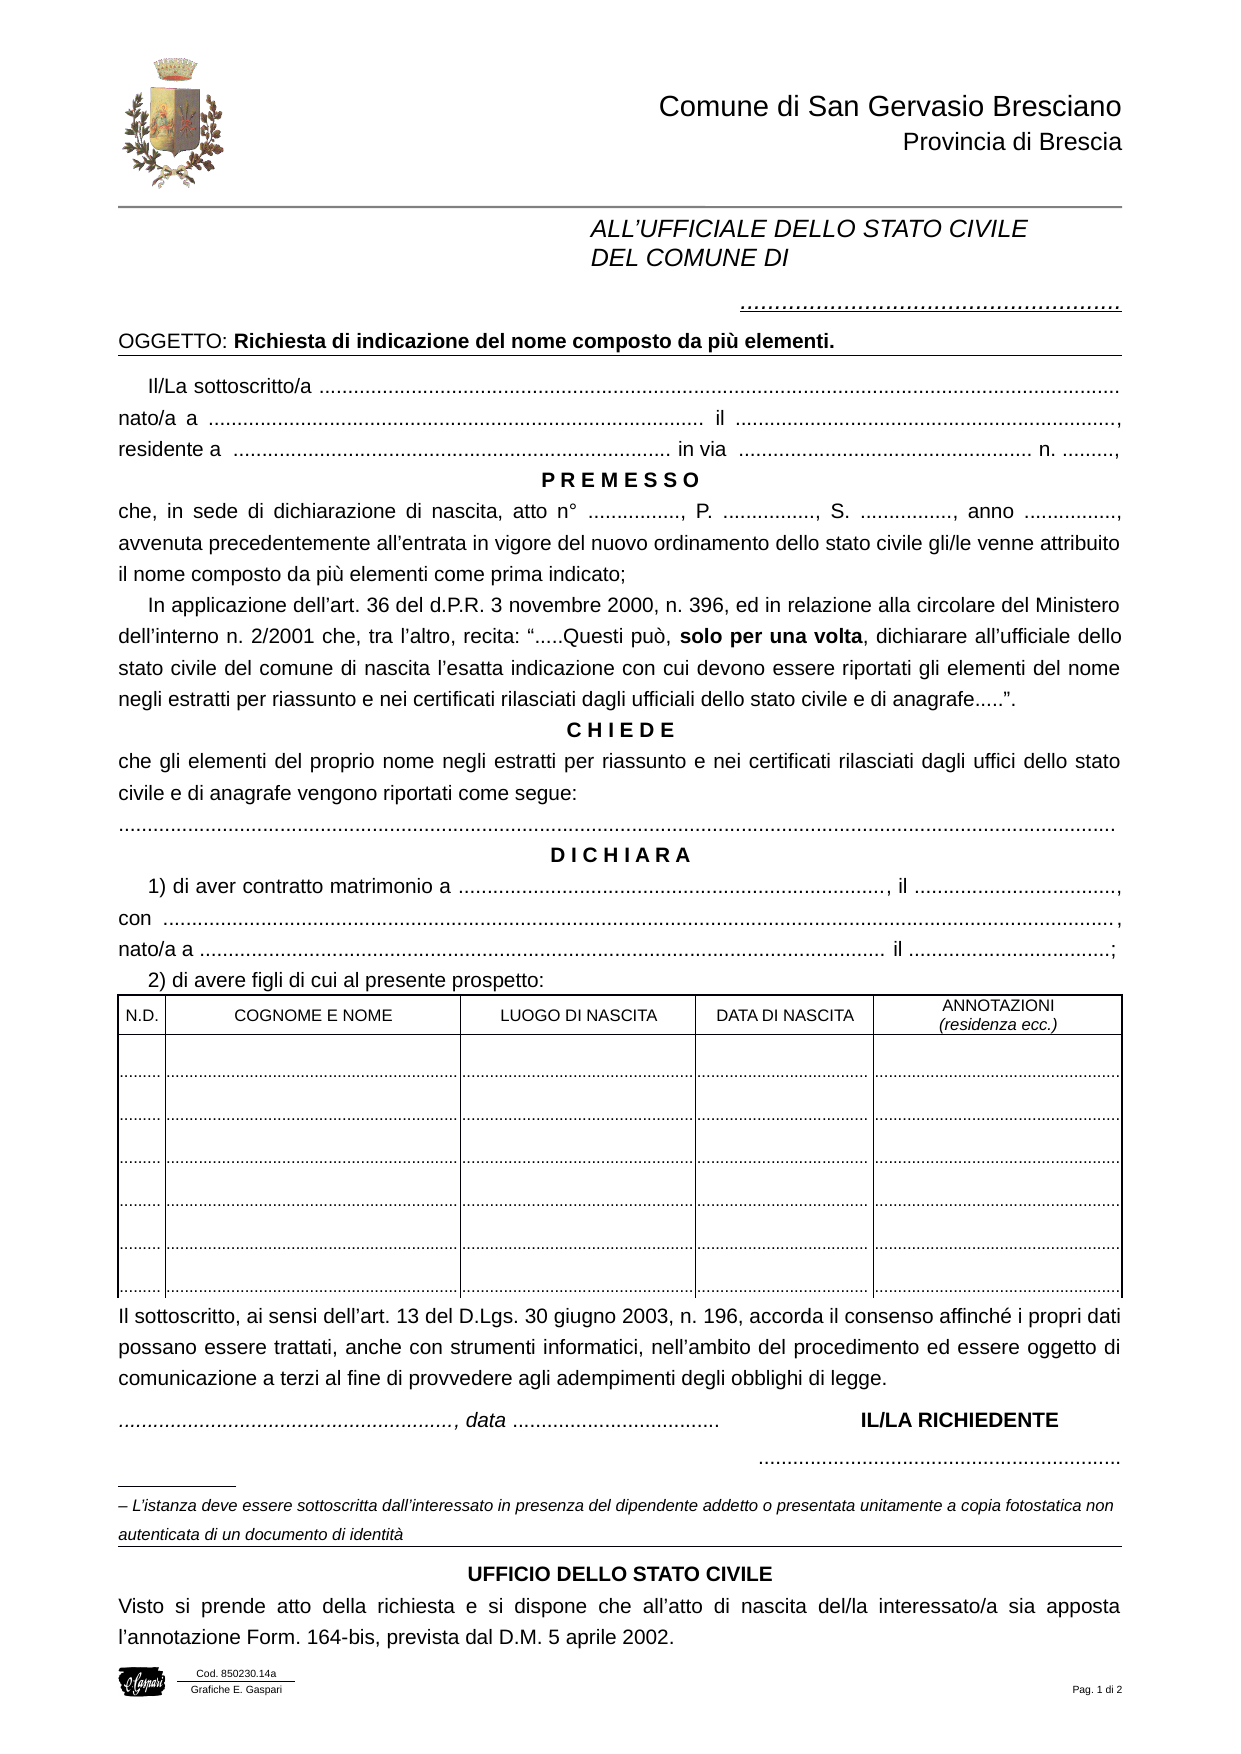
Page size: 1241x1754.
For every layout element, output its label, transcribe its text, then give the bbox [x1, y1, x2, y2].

text Provincia di Brescia [224, 127, 1122, 156]
table_header COGNOME E NOME [166, 996, 460, 1034]
subtitle P R E M E S S O [118, 462, 1122, 494]
text OGGETTO: Richiesta di indicazione del nome composto da più elementi. [118, 329, 1122, 355]
table_cell ..................................... ..................................... ..................................... ..................................... ..................................... ..................................... [696, 1035, 873, 1298]
subtitle C H I E D E [118, 712, 1122, 744]
text UFFICIO DELLO STATO CIVILE [118, 1557, 1122, 1588]
text .........................................................., data .................................... IL/LA RICHIEDENTE [119, 1404, 1122, 1433]
picture [122, 58, 224, 189]
table_cell ..................................................... ..................................................... ..................................................... ..................................................... ..................................................... ..................................................... [874, 1035, 1121, 1298]
table_header DATA DI NASCITA [696, 996, 873, 1034]
text che gli elementi del proprio nome negli estratti per riassunto e nei certificati rilasciati dagli uffici dello stato civile e di anagrafe vengono riportati come segue: [118, 744, 1122, 806]
table_header N.D. [119, 996, 165, 1034]
text D I C H I A R A [118, 837, 1122, 869]
text ............................................................................................................................................................................. [118, 806, 1122, 837]
text Il/La sottoscritto/a ........................................................................................................................................... nato/a a ...................................................................................... il .................................................................., residente a ............................................................................ in via ................................................... n. ........., [118, 369, 1122, 462]
text Visto si prende atto della richiesta e si dispone che all’atto di nascita del/la interessato/a sia apposta l’annotazione Form. 164-bis, prevista dal D.M. 5 aprile 2002. [118, 1588, 1122, 1651]
table_cell ............................................................... ............................................................... ............................................................... ............................................................... ............................................................... ............................................................... [166, 1035, 460, 1298]
picture [118, 1666, 166, 1697]
text 2) di avere figli di cui al presente prospetto: [118, 962, 1122, 994]
table_cell ......... ......... ......... ......... ......... ......... [119, 1035, 165, 1298]
text Il sottoscritto, ai sensi dell’art. 13 del D.Lgs. 30 giugno 2003, n. 196, accorda il consenso affinché i propri dati possano essere trattati, anche con strumenti informatici, nell’ambito del procedimento ed essere oggetto di comunicazione a terzi al fine di provvedere agli adempimenti degli obblighi di legge. [118, 1298, 1122, 1392]
table_header LUOGO DI NASCITA [461, 996, 695, 1034]
text – L’istanza deve essere sottoscritta dall’interessato in presenza del dipendente addetto o presentata unitamente a copia fotostatica non autenticata di un documento di identità [118, 1496, 1122, 1546]
text che, in sede di dichiarazione di nascita, atto n° ................, P. ................, S. ................, anno ................, avvenuta precedentemente all’entrata in vigore del nuovo ordinamento dello stato civile gli/le venne attribuito il nome composto da più elementi come prima indicato; [118, 494, 1122, 587]
table_header ANNOTAZIONI (residenza ecc.) [874, 996, 1121, 1034]
table_cell .................................................. .................................................. .................................................. .................................................. .................................................. .................................................. [461, 1035, 695, 1298]
text In applicazione dell’art. 36 del d.P.R. 3 novembre 2000, n. 396, ed in relazione alla circolare del Ministero dell’interno n. 2/2001 che, tra l’altro, recita: “.....Questi può, solo per una volta, dichiarare all’ufficiale dello stato civile del comune di nascita l’esatta indicazione con cui devono essere riportati gli elementi del nome negli estratti per riassunto e nei certificati rilasciati dagli ufficiali dello stato civile e di anagrafe.....”. [118, 587, 1122, 712]
text ....................................................... [591, 286, 1122, 315]
text Comune di San Gervasio Bresciano [224, 89, 1122, 122]
text ............................................................... [118, 1445, 1122, 1469]
text DEL COMUNE DI [591, 243, 1081, 271]
text ALL’UFFICIALE DELLO STATO CIVILE [591, 214, 1081, 243]
text 1) di aver contratto matrimonio a .........................................................................., il ..................................., con ....................................................................................................................................................................., nato/a a ....................................................................................................................... il ...................................; [118, 869, 1122, 962]
